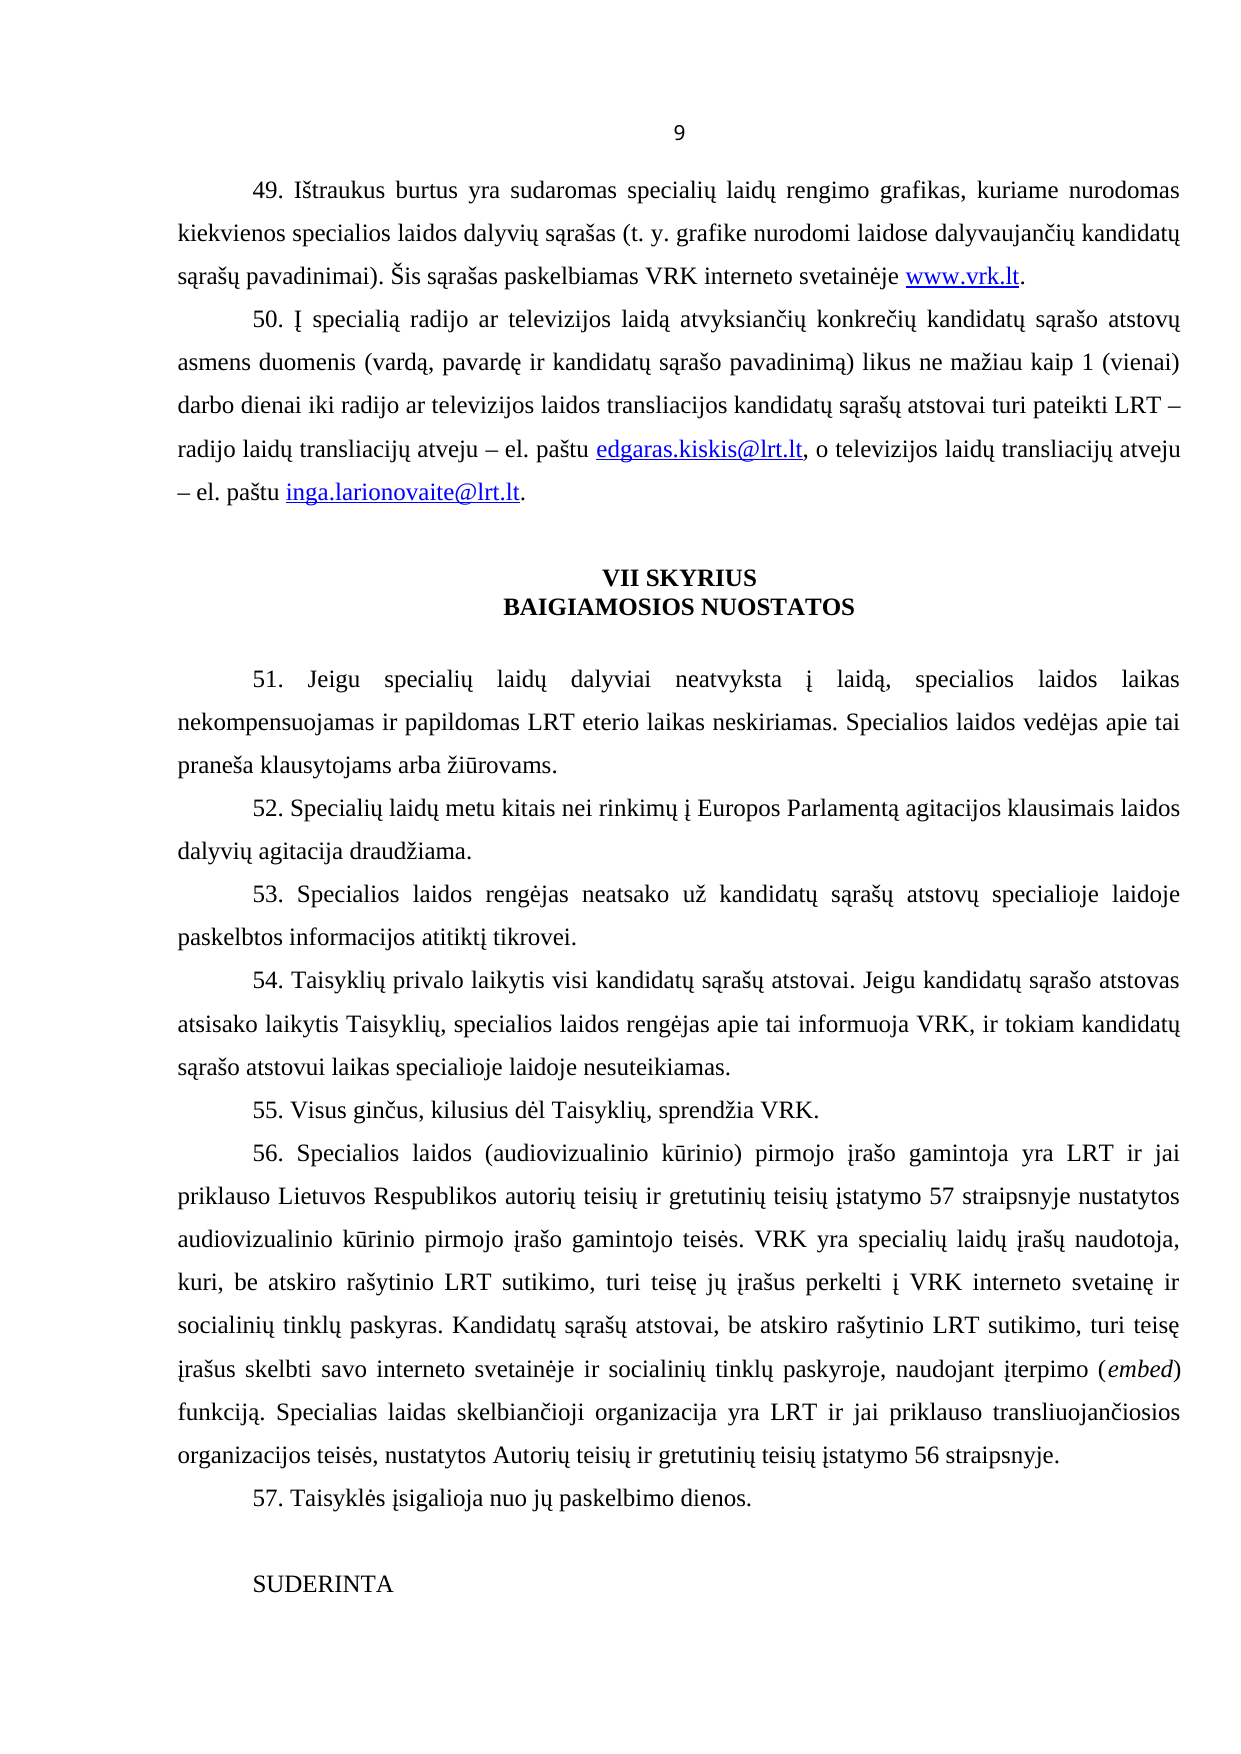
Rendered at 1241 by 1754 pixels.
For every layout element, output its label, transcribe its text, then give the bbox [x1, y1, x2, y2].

text 52. Specialių laidų metu kitais nei rinkimų į Europos Parlamentą agitacijos klausimais laidos dalyvių agitacija draudžiama. [177, 793, 1181, 865]
text 50. Į specialią radijo ar televizijos laidą atvyksiančių konkrečių kandidatų sąrašo atstovų asmens duomenis (vardą, pavardę ir kandidatų sąrašo pavadinimą) likus ne mažiau kaip 1 (vienai) darbo dienai iki radijo ar televizijos laidos transliacijos kandidatų sąrašų atstovai turi pateikti LRT – radijo laidų transliacijų atveju – el. paštu edgaras.kiskis@lrt.lt, o televizijos laidų transliacijų atveju – el. paštu inga.larionovaite@lrt.lt. [177, 304, 1181, 506]
text 49. Ištraukus burtus yra sudaromas specialių laidų rengimo grafikas, kuriame nurodomas kiekvienos specialios laidos dalyvių sąrašas (t. y. grafike nurodomi laidose dalyvaujančių kandidatų sąrašų pavadinimai). Šis sąrašas paskelbiamas VRK interneto svetainėje www.vrk.lt. [177, 175, 1181, 290]
text 55. Visus ginčus, kilusius dėl Taisyklių, sprendžia VRK. [177, 1095, 1181, 1124]
text SUDERINTA [177, 1569, 1181, 1598]
text 57. Taisyklės įsigalioja nuo jų paskelbimo dienos. [177, 1483, 1181, 1512]
text BAIGIAMOSIOS NUOSTATOS [177, 592, 1181, 621]
text VII SKYRIUS [177, 563, 1181, 592]
text 53. Specialios laidos rengėjas neatsako už kandidatų sąrašų atstovų specialioje laidoje paskelbtos informacijos atitiktį tikrovei. [177, 879, 1181, 951]
text 51. Jeigu specialių laidų dalyviai neatvyksta į laidą, specialios laidos laikas nekompensuojamas ir papildomas LRT eterio laikas neskiriamas. Specialios laidos vedėjas apie tai praneša klausytojams arba žiūrovams. [177, 664, 1181, 779]
text 54. Taisyklių privalo laikytis visi kandidatų sąrašų atstovai. Jeigu kandidatų sąrašo atstovas atsisako laikytis Taisyklių, specialios laidos rengėjas apie tai informuoja VRK, ir tokiam kandidatų sąrašo atstovui laikas specialioje laidoje nesuteikiamas. [177, 966, 1181, 1081]
text 56. Specialios laidos (audiovizualinio kūrinio) pirmojo įrašo gamintoja yra LRT ir jai priklauso Lietuvos Respublikos autorių teisių ir gretutinių teisių įstatymo 57 straipsnyje nustatytos audiovizualinio kūrinio pirmojo įrašo gamintojo teisės. VRK yra specialių laidų įrašų naudotoja, kuri, be atskiro rašytinio LRT sutikimo, turi teisę jų įrašus perkelti į VRK interneto svetainę ir socialinių tinklų paskyras. Kandidatų sąrašų atstovai, be atskiro rašytinio LRT sutikimo, turi teisę įrašus skelbti savo interneto svetainėje ir socialinių tinklų paskyroje, naudojant įterpimo (embed) funkciją. Specialias laidas skelbiančioji organizacija yra LRT ir jai priklauso transliuojančiosios organizacijos teisės, nustatytos Autorių teisių ir gretutinių teisių įstatymo 56 straipsnyje. [177, 1138, 1181, 1469]
